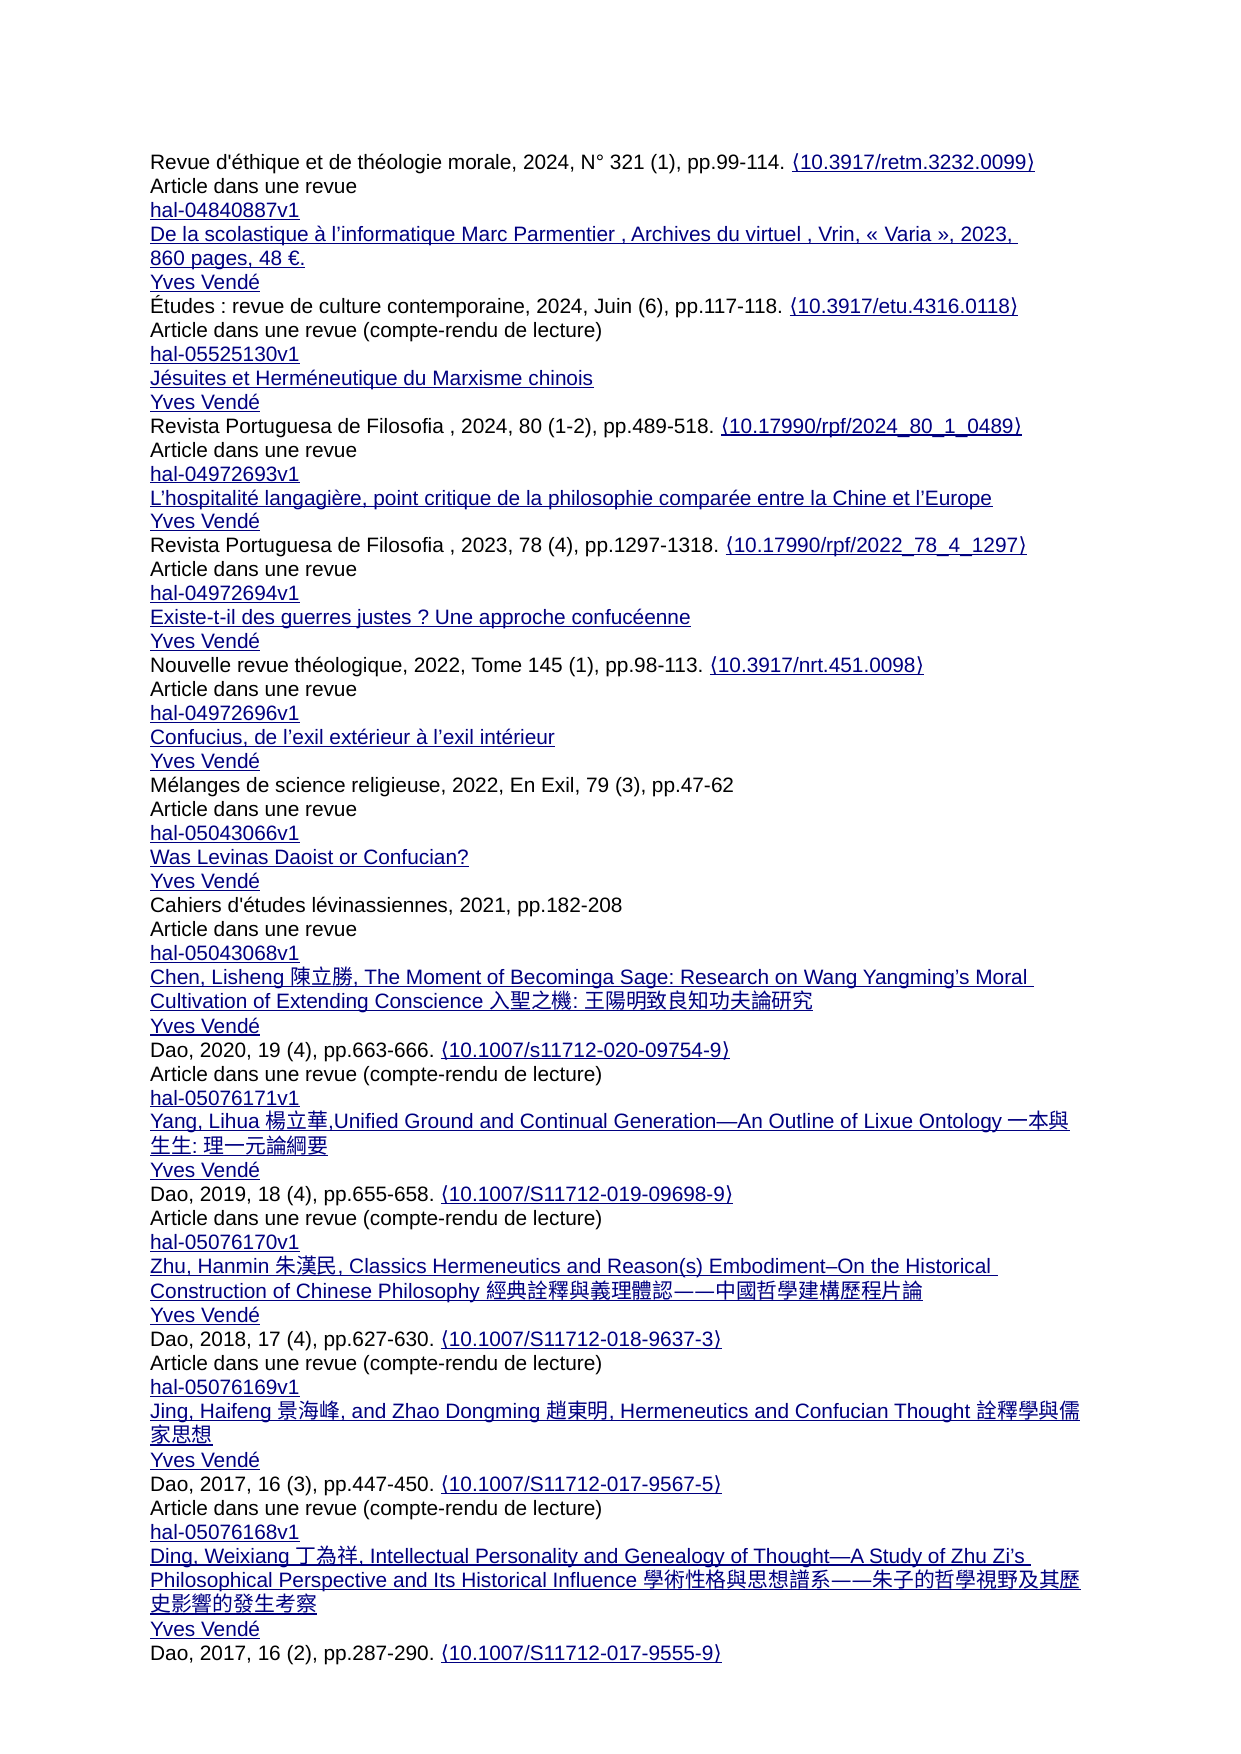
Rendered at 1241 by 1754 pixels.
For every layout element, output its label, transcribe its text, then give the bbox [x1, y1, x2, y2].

table_cell L’hospitalité langagière, point critique de la philosophie comparée entre la Chine et l’Europe Yves Vendé Revista Portuguesa de Filosofia , 2023, 78 (4), pp.1297-1318. ⟨10.17990/rpf/2022_78_4_1297⟩ Article dans une revue hal-04972694v1 [150, 485, 1090, 605]
table_cell Zhu, Hanmin 朱漢民, Classics Hermeneutics and Reason(s) Embodiment–On the Historical Construction of Chinese Philosophy 經典詮釋與義理體認——中國哲學建構歷程片論 Yves Vendé Dao, 2018, 17 (4), pp.627-630. ⟨10.1007/S11712-018-9637-3⟩ Article dans une revue (compte-rendu de lecture) hal-05076169v1 [150, 1254, 1090, 1399]
table_cell De la scolastique à l’informatique Marc Parmentier , Archives du virtuel , Vrin, « Varia », 2023, 860 pages, 48 €. Yves Vendé Études : revue de culture contemporaine, 2024, Juin (6), pp.117-118. ⟨10.3917/etu.4316.0118⟩ Article dans une revue (compte-rendu de lecture) hal-05525130v1 [150, 222, 1090, 366]
table_cell Chen, Lisheng 陳立勝, The Moment of Becominga Sage: Research on Wang Yangming’s Moral Cultivation of Extending Conscience 入聖之機: 王陽明致良知功夫論研究 Yves Vendé Dao, 2020, 19 (4), pp.663-666. ⟨10.1007/s11712-020-09754-9⟩ Article dans une revue (compte-rendu de lecture) hal-05076171v1 [150, 965, 1090, 1109]
table_cell Revue d'éthique et de théologie morale, 2024, N° 321 (1), pp.99-114. ⟨10.3917/retm.3232.0099⟩ Article dans une revue hal-04840887v1 [150, 150, 1090, 222]
table_cell Ding, Weixiang 丁為祥, Intellectual Personality and Genealogy of Thought—A Study of Zhu Zi’s Philosophical Perspective and Its Historical Influence 學術性格與思想譜系——朱子的哲學視野及其歷史影響的發生考察 Yves Vendé Dao, 2017, 16 (2), pp.287-290. ⟨10.1007/S11712-017-9555-9⟩ [150, 1544, 1090, 1665]
table_cell Jing, Haifeng 景海峰, and Zhao Dongming 趙東明, Hermeneutics and Confucian Thought 詮釋學與儒家思想 Yves Vendé Dao, 2017, 16 (3), pp.447-450. ⟨10.1007/S11712-017-9567-5⟩ Article dans une revue (compte-rendu de lecture) hal-05076168v1 [150, 1399, 1090, 1543]
table_cell Existe-t-il des guerres justes ? Une approche confucéenne Yves Vendé Nouvelle revue théologique, 2022, Tome 145 (1), pp.98-113. ⟨10.3917/nrt.451.0098⟩ Article dans une revue hal-04972696v1 [150, 605, 1090, 725]
table_cell Confucius, de l’exil extérieur à l’exil intérieur Yves Vendé Mélanges de science religieuse, 2022, En Exil, 79 (3), pp.47-62 Article dans une revue hal-05043066v1 [150, 725, 1090, 845]
table_cell Was Levinas Daoist or Confucian? Yves Vendé Cahiers d'études lévinassiennes, 2021, pp.182-208 Article dans une revue hal-05043068v1 [150, 845, 1090, 964]
table_cell Yang, Lihua 楊立華,Unified Ground and Continual Generation—An Outline of Lixue Ontology一本與生生: 理一元論綱要 Yves Vendé Dao, 2019, 18 (4), pp.655-658. ⟨10.1007/S11712-019-09698-9⟩ Article dans une revue (compte-rendu de lecture) hal-05076170v1 [150, 1109, 1090, 1254]
table_cell Jésuites et Herméneutique du Marxisme chinois Yves Vendé Revista Portuguesa de Filosofia , 2024, 80 (1-2), pp.489-518. ⟨10.17990/rpf/2024_80_1_0489⟩ Article dans une revue hal-04972693v1 [150, 366, 1090, 485]
